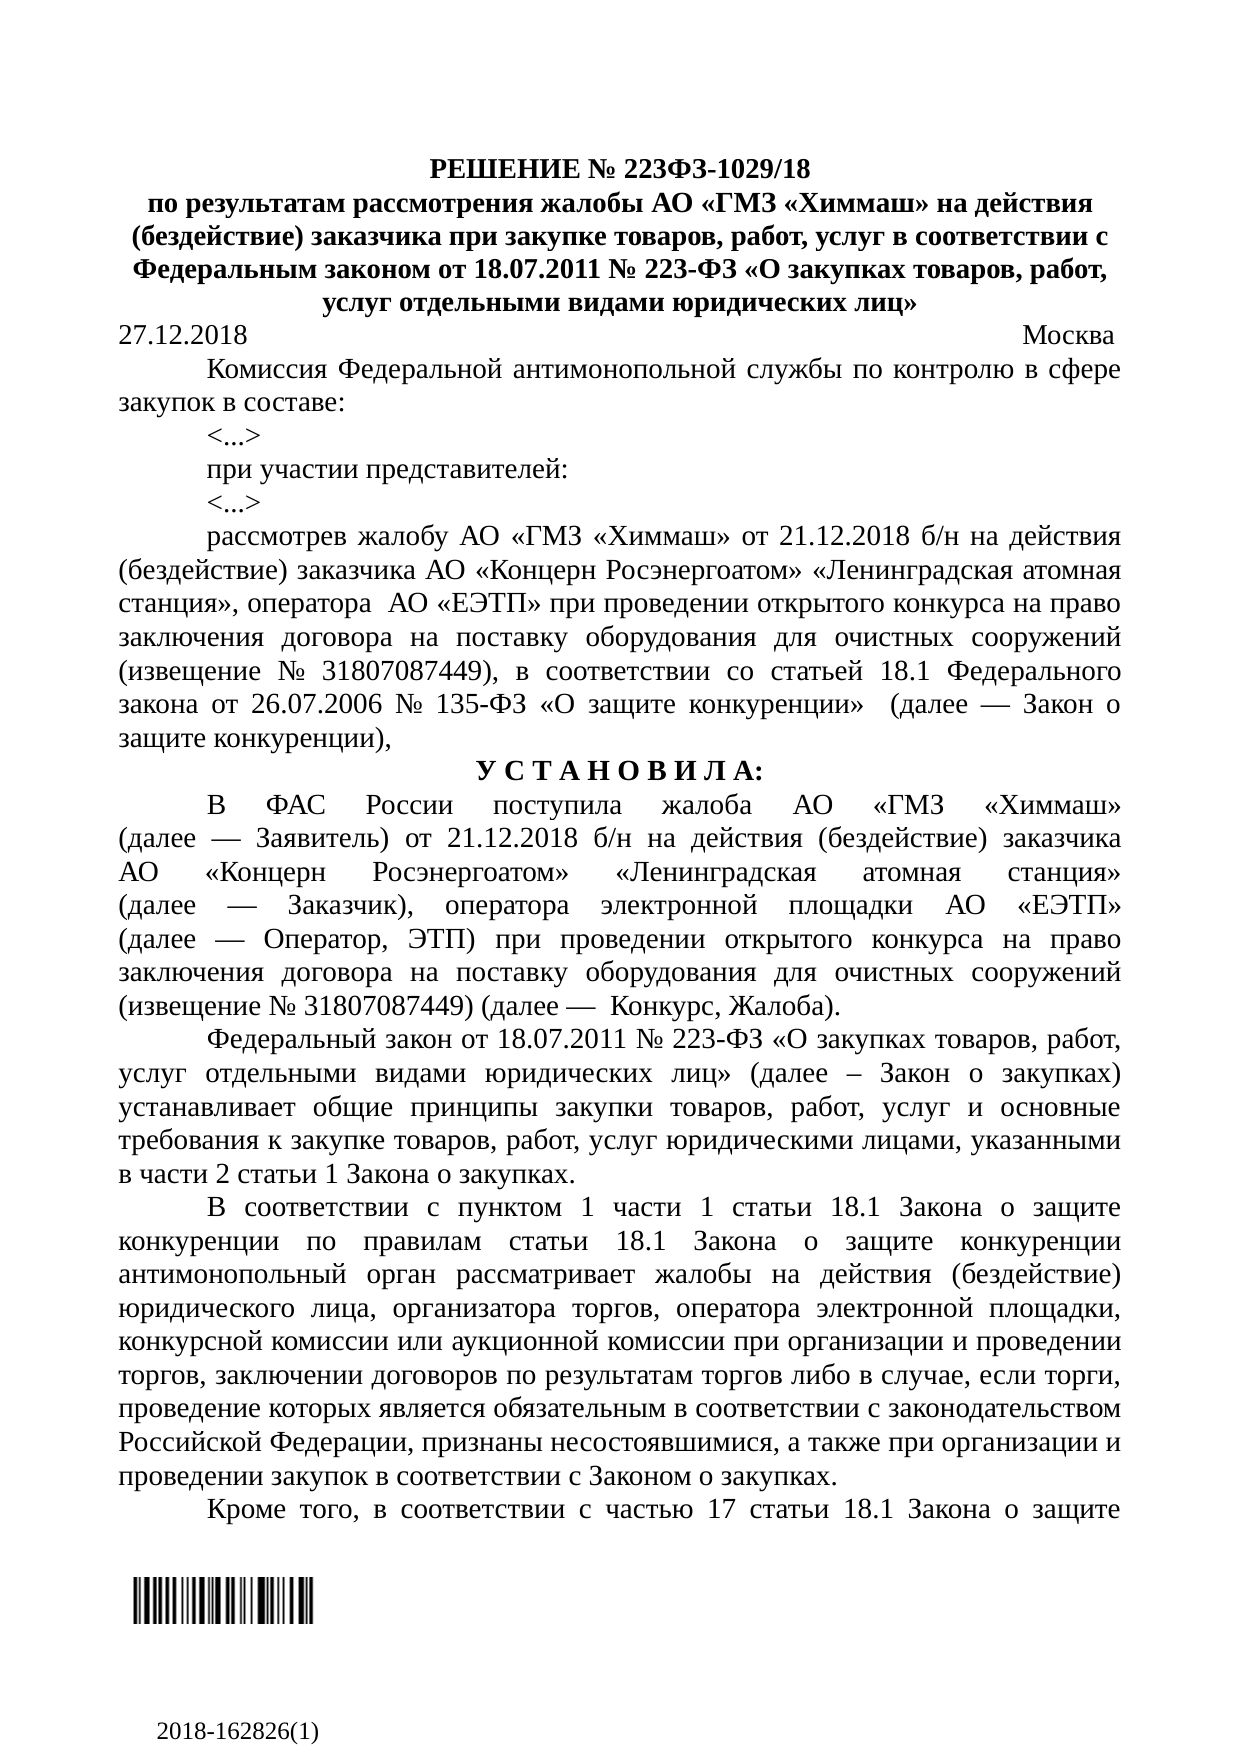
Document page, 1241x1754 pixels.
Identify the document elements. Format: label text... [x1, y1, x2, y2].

text РЕШЕНИЕ № 223ФЗ-1029/18 [118, 152, 1122, 185]
text <...> [118, 418, 1122, 451]
picture [118, 1577, 331, 1624]
text В соответствии с пунктом 1 части 1 статьи 18.1 Закона о защите конкуренции по правилам статьи 18.1 Закона о защите конкуренции антимонопольный орган рассматривает жалобы на действия (бездействие) юридического лица, организатора торгов, оператора электронной площадки, конкурсной комиссии или аукционной комиссии при организации и проведении торгов, заключении договоров по результатам торгов либо в случае, если торги, проведение которых является обязательным в соответствии с законодательством Российской Федерации, признаны несостоявшимися, а также при организации и проведении закупок в соответствии с Законом о закупках. [118, 1189, 1122, 1491]
text <...> [118, 485, 1122, 518]
text Комиссия Федеральной антимонопольной службы по контролю в сфере закупок в составе: [118, 351, 1122, 418]
text по результатам рассмотрения жалобы АО «ГМЗ «Химмаш» на действия (бездействие) заказчика при закупке товаров, работ, услуг в соответствии с Федеральным законом от 18.07.2011 № 223-ФЗ «О закупках товаров, работ, услуг отдельными видами юридических лиц» [118, 185, 1122, 318]
text рассмотрев жалобу АО «ГМЗ «Химмаш» от 21.12.2018 б/н на действия (бездействие) заказчика АО «Концерн Росэнергоатом» «Ленинградская атомная станция», оператора АО «ЕЭТП» при проведении открытого конкурса на право заключения договора на поставку оборудования для очистных сооружений (извещение № 31807087449), в соответствии со статьей 18.1 Федерального закона от 26.07.2006 № 135-ФЗ «О защите конкуренции» (далее — Закон о защите конкуренции), [118, 518, 1122, 753]
text У С Т А Н О В И Л А: [117, 753, 1122, 787]
text В ФАС России поступила жалоба АО «ГМЗ «Химмаш» (далее — Заявитель) от 21.12.2018 б/н на действия (бездействие) заказчика АО «Концерн Росэнергоатом» «Ленинградская атомная станция» (далее — Заказчик), оператора электронной площадки АО «ЕЭТП» (далее — Оператор, ЭТП) при проведении открытого конкурса на право заключения договора на поставку оборудования для очистных сооружений (извещение № 31807087449) (далее — Конкурс, Жалоба). [118, 787, 1122, 1022]
text Федеральный закон от 18.07.2011 № 223-ФЗ «О закупках товаров, работ, услуг отдельными видами юридических лиц» (далее – Закон о закупках) устанавливает общие принципы закупки товаров, работ, услуг и основные требования к закупке товаров, работ, услуг юридическими лицами, указанными в части 2 статьи 1 Закона о закупках. [118, 1022, 1122, 1189]
text при участии представителей: [118, 451, 1122, 485]
text 27.12.2018 Москва [118, 318, 1122, 351]
text Кроме того, в соответствии с частью 17 статьи 18.1 Закона о защите [118, 1491, 1122, 1525]
